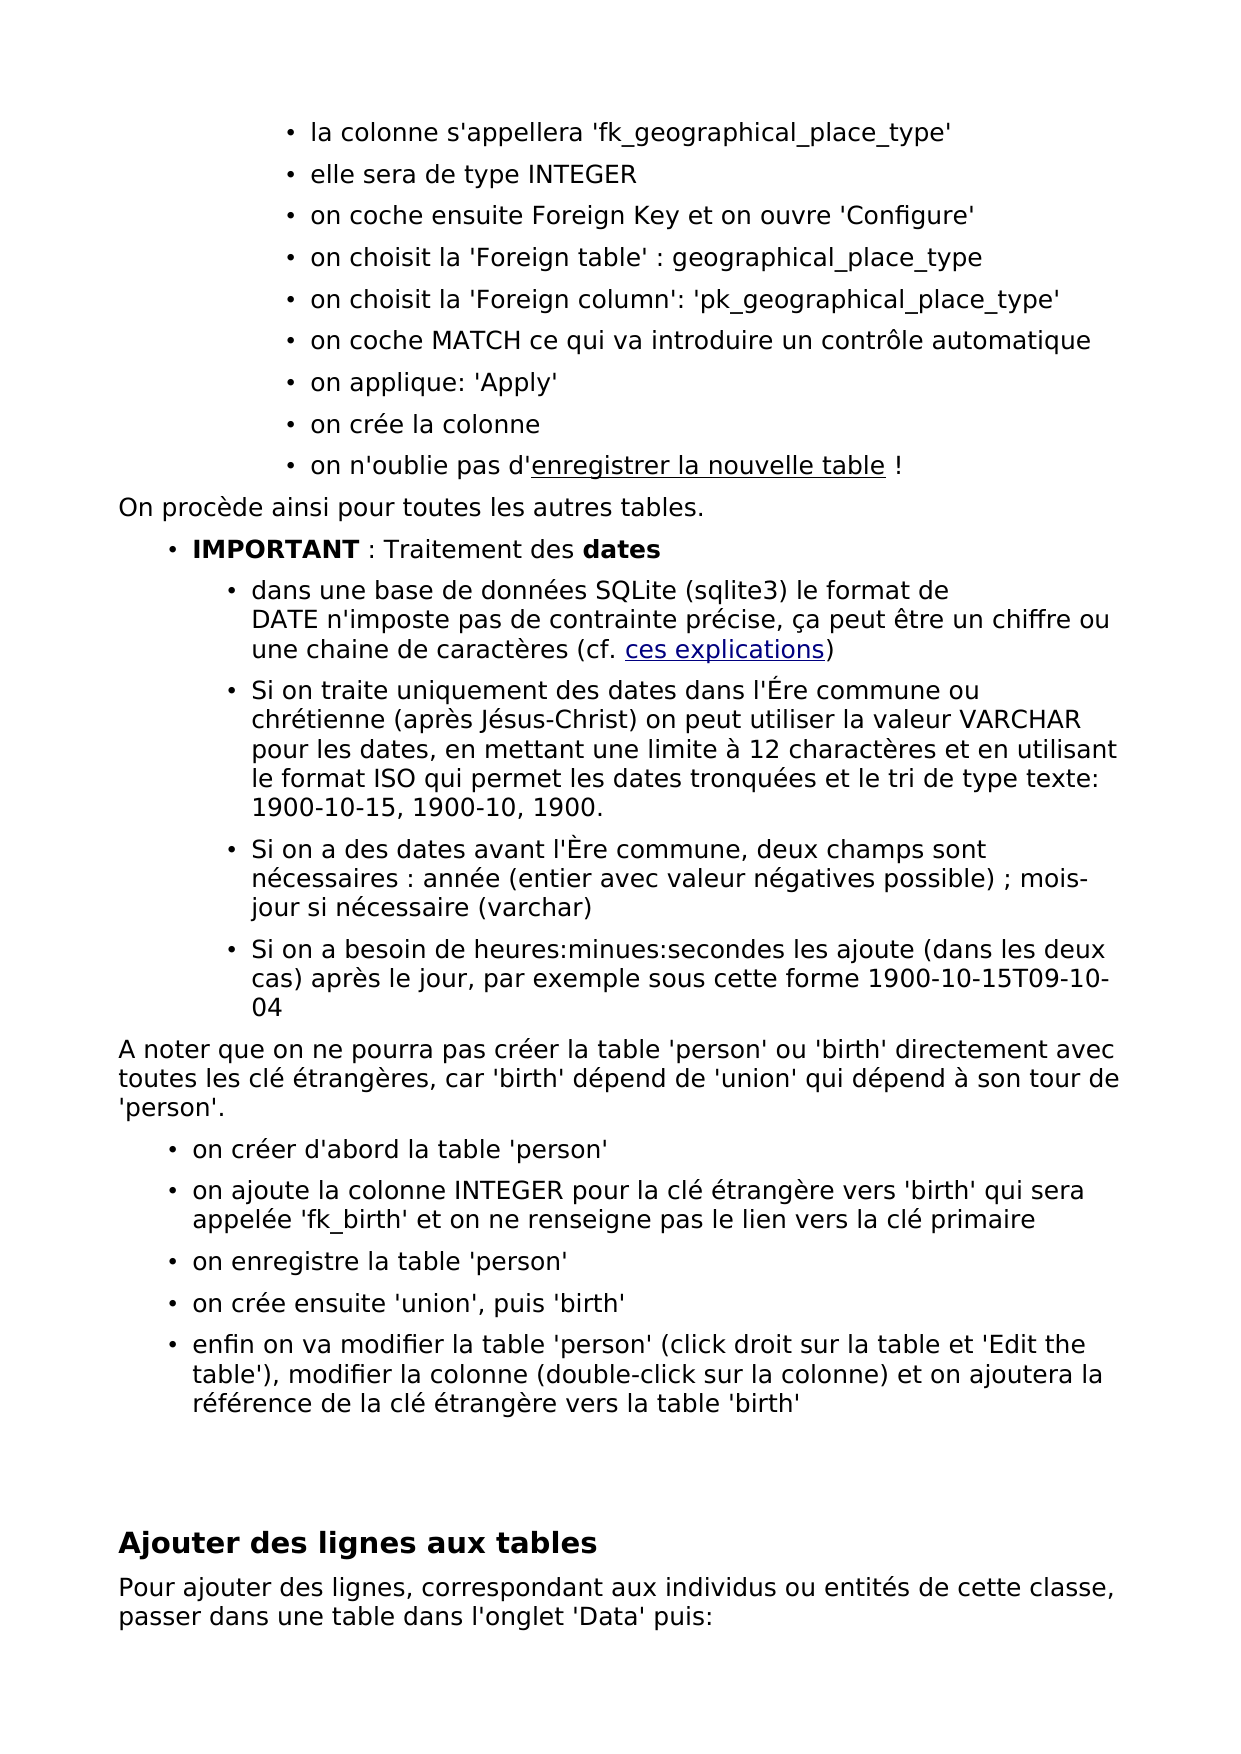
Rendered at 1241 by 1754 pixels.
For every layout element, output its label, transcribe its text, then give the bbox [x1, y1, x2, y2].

list la colonne s'appellera 'fk_geographical_place_type' [295, 118, 1122, 147]
list elle sera de type INTEGER [295, 160, 1122, 189]
list on n'oublie pas d'enregistrer la nouvelle table ! [295, 451, 1122, 481]
list on coche MATCH ce qui va introduire un contrôle automatique [295, 326, 1122, 356]
list on enregistre la table 'person' [177, 1247, 1122, 1276]
list enfin on va modifier la table 'person' (click droit sur la table et 'Edit the table'), modifier la colonne (double-click sur la colonne) et on ajoutera la référence de la clé étrangère vers la table 'birth' [177, 1331, 1122, 1418]
list on crée la colonne [295, 410, 1122, 439]
list on choisit la 'Foreign table' : geographical_place_type [295, 243, 1122, 272]
list on choisit la 'Foreign column': 'pk_geographical_place_type' [295, 285, 1122, 314]
list on crée ensuite 'union', puis 'birth' [177, 1289, 1122, 1318]
list IMPORTANT : Traitement des dates [177, 535, 1122, 564]
list Si on a besoin de heures:minues:secondes les ajoute (dans les deux cas) après le jour, par exemple sous cette forme 1900-10-15T09-10-04 [236, 935, 1122, 1022]
list Si on traite uniquement des dates dans l'Ére commune ou chrétienne (après Jésus-Christ) on peut utiliser la valeur VARCHAR pour les dates, en mettant une limite à 12 charactères et en utilisant le format ISO qui permet les dates tronquées et le tri de type texte: 1900-10-15, 1900-10, 1900. [236, 676, 1122, 822]
text On procède ainsi pour toutes les autres tables. [118, 493, 1122, 522]
list on créer d'abord la table 'person' [177, 1135, 1122, 1164]
text Pour ajouter des lignes, correspondant aux individus ou entités de cette classe, passer dans une table dans l'onglet 'Data' puis: [118, 1573, 1122, 1631]
text A noter que on ne pourra pas créer la table 'person' ou 'birth' directement avec toutes les clé étrangères, car 'birth' dépend de 'union' qui dépend à son tour de 'person'. [118, 1035, 1122, 1122]
list on applique: 'Apply' [295, 368, 1122, 397]
list Si on a des dates avant l'Ère commune, deux champs sont nécessaires : année (entier avec valeur négatives possible) ; mois-jour si nécessaire (varchar) [236, 835, 1122, 922]
list on coche ensuite Foreign Key et on ouvre 'Configure' [295, 201, 1122, 231]
list on ajoute la colonne INTEGER pour la clé étrangère vers 'birth' qui sera appelée 'fk_birth' et on ne renseigne pas le lien vers la clé primaire [177, 1176, 1122, 1235]
subtitle Ajouter des lignes aux tables [118, 1526, 1122, 1560]
list dans une base de données SQLite (sqlite3) le format de DATE n'imposte pas de contrainte précise, ça peut être un chiffre ou une chaine de caractères (cf. ces explications) [236, 576, 1122, 664]
